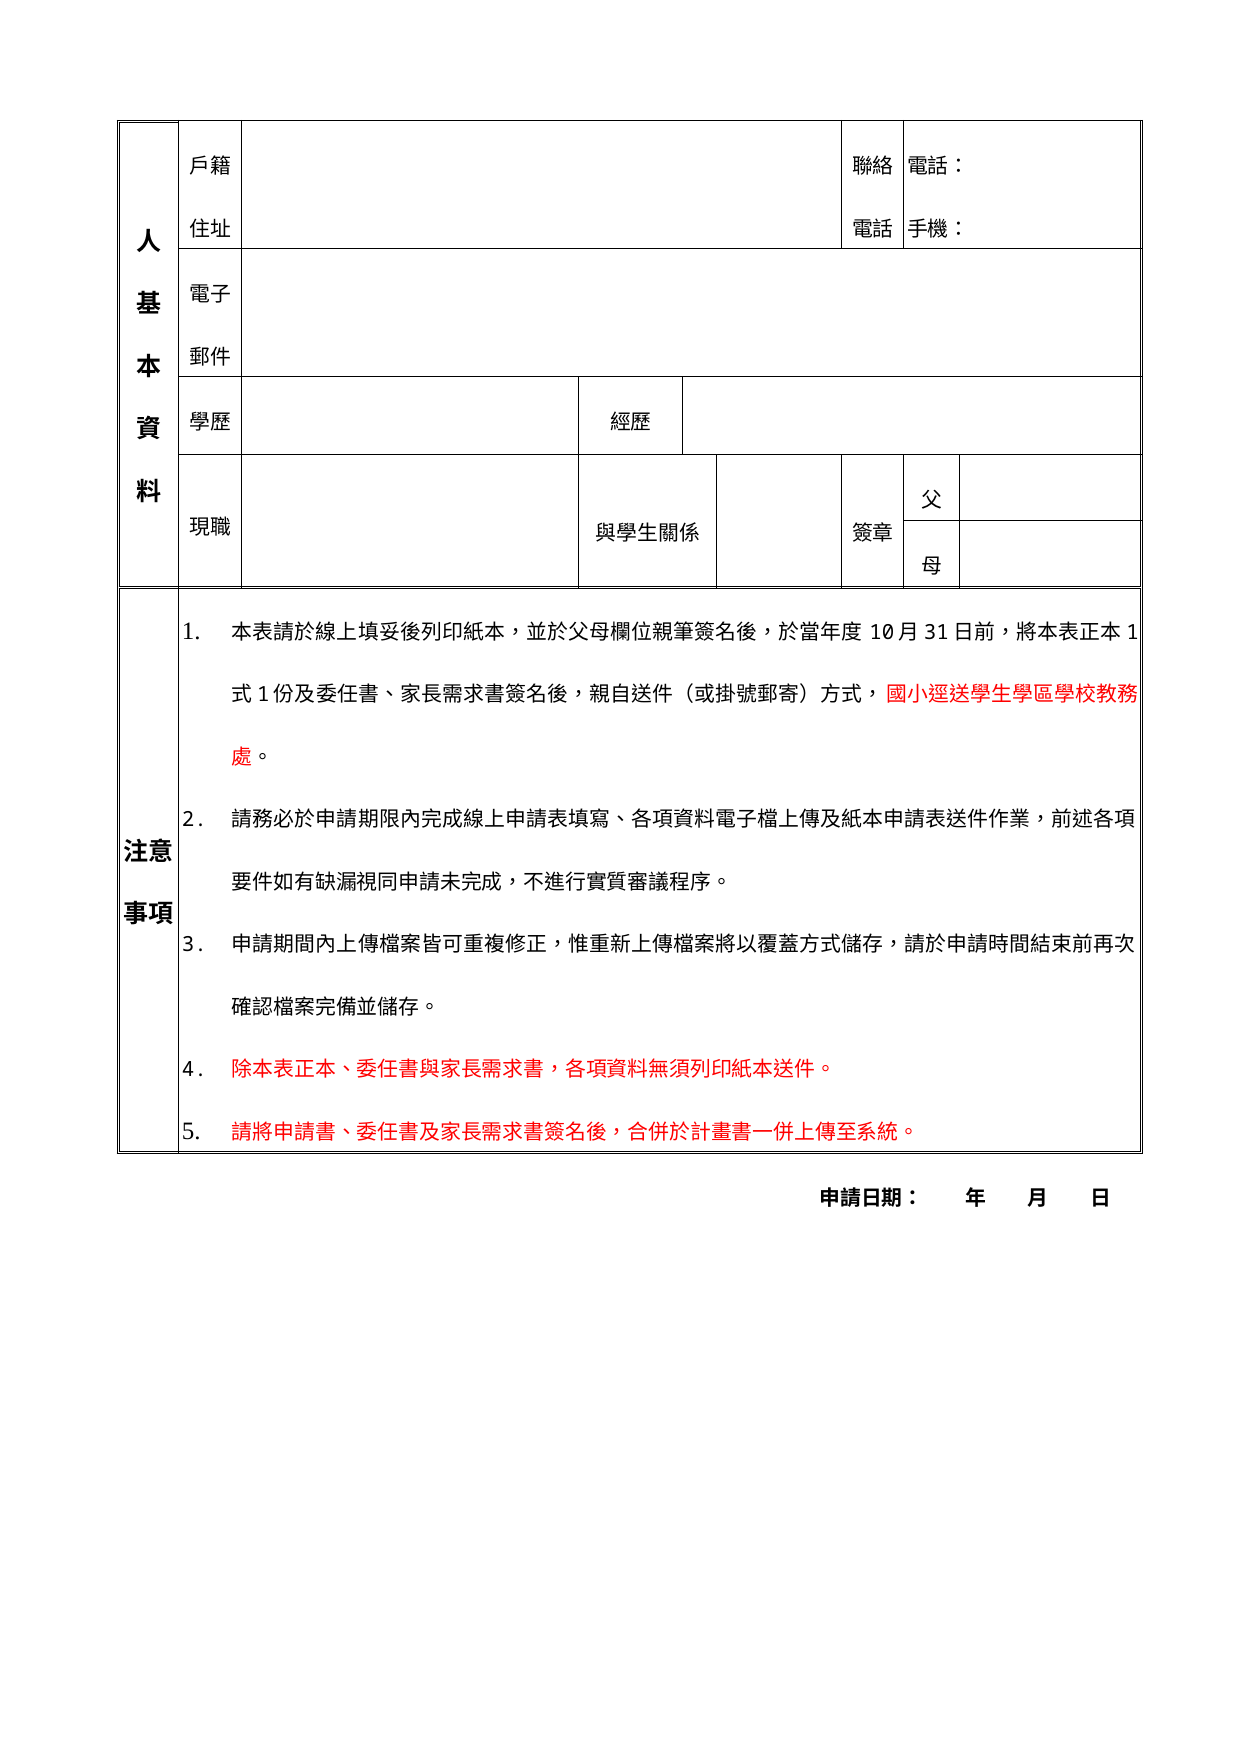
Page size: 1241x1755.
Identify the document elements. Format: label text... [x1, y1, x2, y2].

table_cell 人基本資料 [120, 123, 178, 586]
table_cell 本表請於線上填妥後列印紙本，並於父母欄位親筆簽名後，於當年度10月31日前，將本表正本1式1份及委任書、家長需求書簽名後，親自送件（或掛號郵寄）方式，國小逕送學生學區學校教務處。 請務必於申請期限內完成線上申請表填寫、各項資料電子檔上傳及紙本申請表送件作業，前述各項要件如有缺漏視同申請未完成，不進行實質審議程序。 申請期間內上傳檔案皆可重複修正，惟重新上傳檔案將以覆蓋方式儲存，請於申請時間結束前再次確認檔案完備並儲存。 除本表正本、委任書與家長需求書，各項資料無須列印紙本送件。 請將申請書、委任書及家長需求書簽名後，合併於計畫書一併上傳至系統。 [179, 589, 1140, 1151]
table_cell 電話： 手機： [904, 121, 1140, 248]
table_cell 與學生關係 [579, 455, 716, 586]
table_cell [960, 521, 1140, 586]
table_cell 簽章 [842, 455, 903, 586]
table_cell 學歷 [179, 377, 241, 454]
table_cell 父 [904, 455, 959, 520]
table_cell [242, 121, 841, 248]
table_cell [960, 455, 1140, 520]
table_cell 聯絡電話 [842, 121, 903, 248]
table_cell 現職 [179, 455, 241, 586]
table_cell [242, 455, 578, 586]
table_cell [717, 455, 841, 586]
table_cell [683, 377, 1140, 454]
table_cell 電子郵件 [179, 249, 241, 376]
table_cell 經歷 [579, 377, 682, 454]
text 申請日期： 年 月 日 [118, 1154, 1122, 1217]
table_cell [242, 377, 578, 454]
table_cell 戶籍住址 [179, 121, 241, 248]
table_cell 母 [904, 521, 959, 586]
table_cell [242, 249, 1140, 376]
table_cell 注意事項 [120, 589, 178, 1151]
